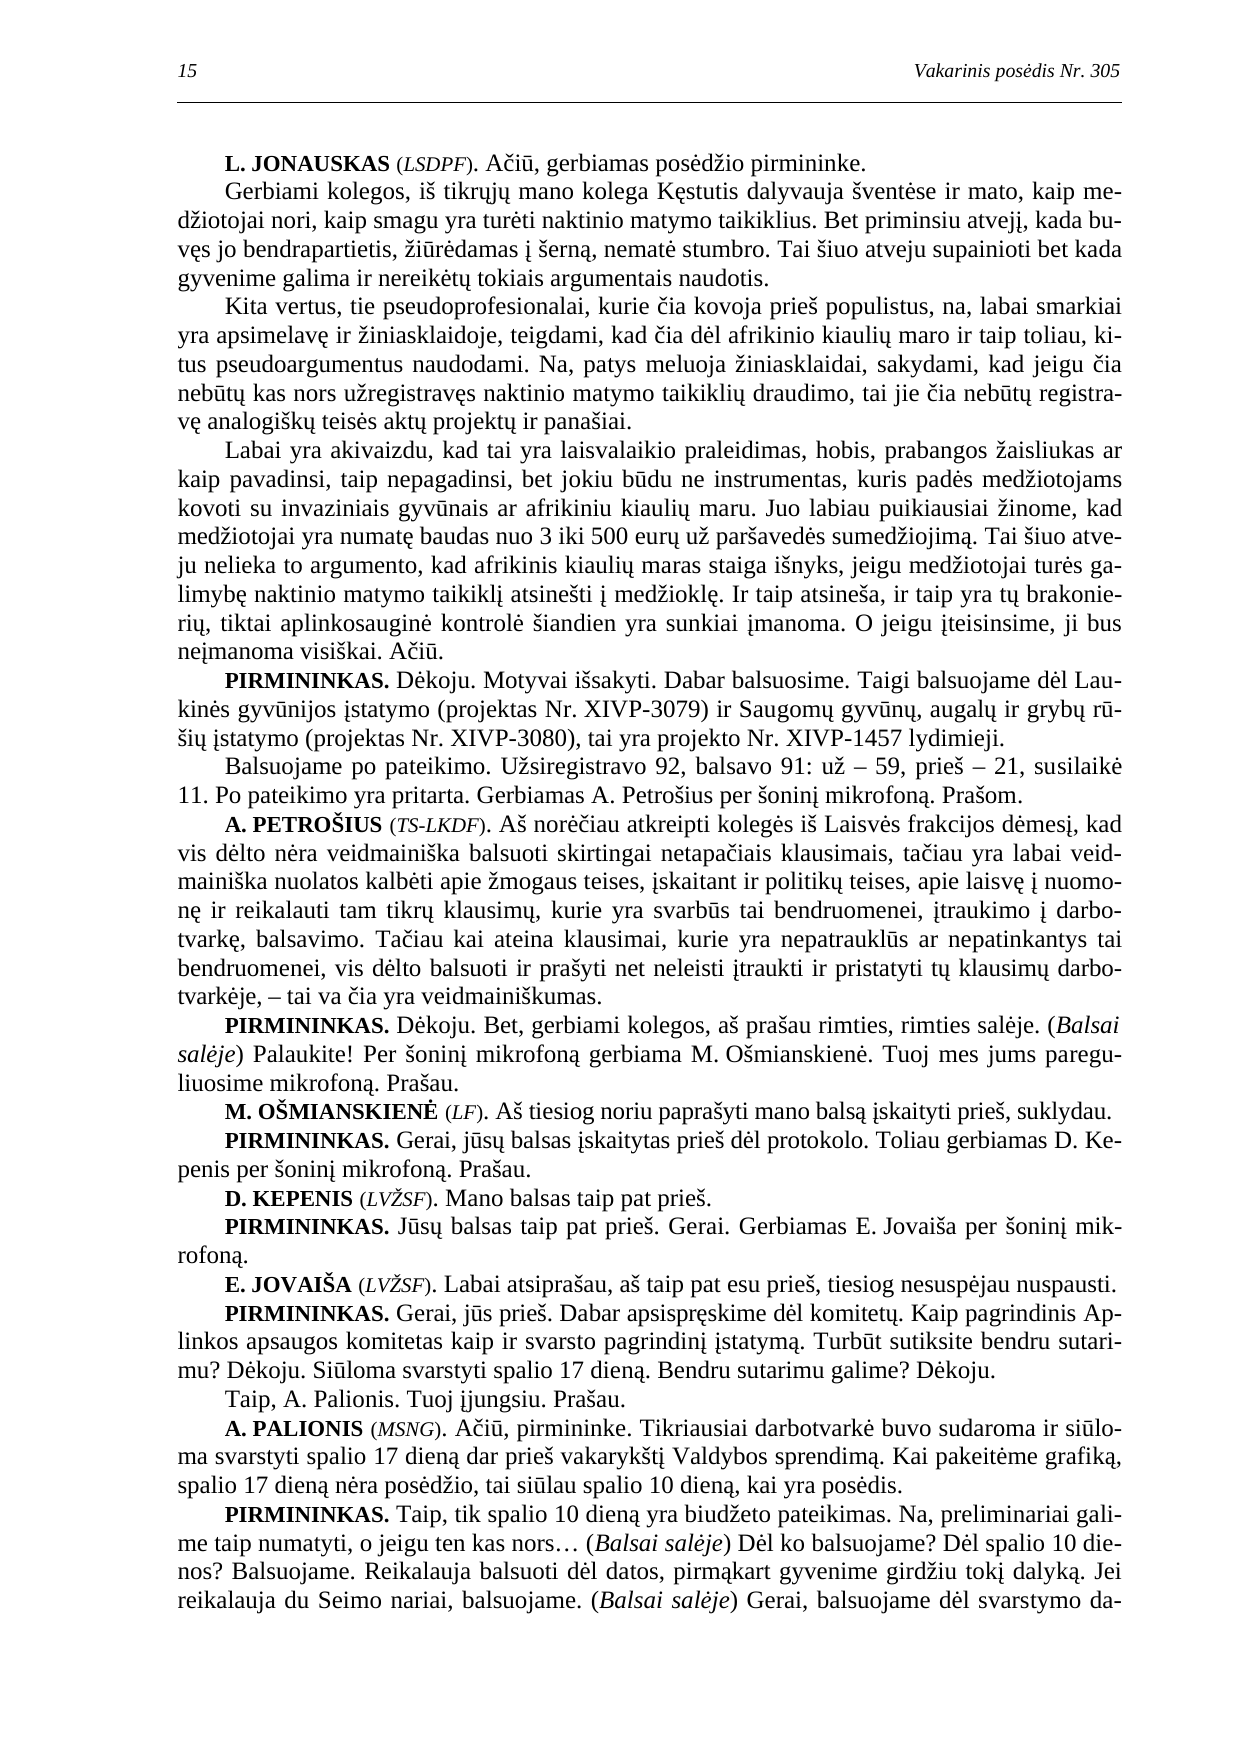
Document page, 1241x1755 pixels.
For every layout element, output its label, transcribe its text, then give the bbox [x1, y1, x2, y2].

text Ki­ta ver­tus, tie pseu­dop­ro­fe­sio­na­lai, ku­rie čia ko­vo­ja prieš po­pu­lis­tus, na, la­bai smar­kiai yra ap­si­me­la­vę ir ži­niask­lai­do­je, teig­da­mi, kad čia dėl af­ri­ki­nio kiau­lių ma­ro ir taip to­liau, ki­tus pseu­do­ar­gu­men­tus nau­do­da­mi. Na, pa­tys me­luo­ja ži­niask­lai­dai, sa­ky­da­mi, kad jei­gu čia ne­bū­tų kas nors už­re­gist­ra­vęs nak­ti­nio ma­ty­mo tai­kik­lių drau­di­mo, tai jie čia ne­bū­tų re­gist­ra­vę ana­lo­giš­kų tei­sės ak­tų pro­jek­tų ir pa­na­šiai. [177, 291, 1122, 435]
text PIRMININKAS. Dė­ko­ju. Bet, ger­bia­mi ko­le­gos, aš pra­šau rim­ties, rim­ties sa­lė­je. (Bal­sai sa­lė­je) Pa­lau­ki­te! Per šo­ni­nį mik­ro­fo­ną ger­bia­ma M. Oš­mians­kie­nė. Tuoj mes jums pa­re­gu­liuo­si­me mik­ro­fo­ną. Pra­šau. [177, 1010, 1122, 1096]
text Bal­suo­ja­me po pa­tei­ki­mo. Už­si­re­gist­ra­vo 92, bal­sa­vo 91: už – 59, prieš – 21, su­si­lai­kė 11. Po pa­tei­ki­mo yra pri­tar­ta. Ger­bia­mas A. Pet­ro­šius per šo­ni­nį mik­ro­fo­ną. Pra­šom. [177, 751, 1122, 809]
text M. OŠMIANSKIENĖ (LF). Aš tie­siog no­riu pa­pra­šy­ti ma­no bal­są įskai­ty­ti prieš, su­kly­dau. [177, 1096, 1122, 1125]
text L. JONAUSKAS (LSDPF). Ačiū, ger­bia­mas po­sė­džio pir­mi­nin­ke. [177, 148, 1122, 176]
text PIRMININKAS. Jū­sų bal­sas taip pat prieš. Ge­rai. Ger­bia­mas E. Jo­vai­ša per šo­ni­nį mik­rofo­ną. [177, 1211, 1122, 1269]
text E. JOVAIŠA (LVŽSF). La­bai at­si­pra­šau, aš taip pat esu prieš, tie­siog ne­su­spė­jau nu­spaus­ti. [177, 1269, 1122, 1298]
text Ger­bia­mi ko­le­gos, iš tik­rų­jų ma­no ko­le­ga Kęs­tu­tis da­ly­vau­ja šven­tė­se ir ma­to, kaip me­džio­to­jai no­ri, kaip sma­gu yra tu­rė­ti nak­ti­nio ma­ty­mo tai­kik­lius. Bet pri­min­siu at­ve­jį, ka­da bu­vęs jo ben­dra­par­tie­tis, žiū­rė­da­mas į šer­ną, ne­ma­tė stumb­ro. Tai šiuo at­ve­ju su­pai­nio­ti bet ka­da gy­ve­ni­me ga­li­ma ir ne­rei­kė­tų to­kiais ar­gu­men­tais nau­do­tis. [177, 176, 1122, 291]
text D. KEPENIS (LVŽSF). Ma­no bal­sas taip pat prieš. [177, 1183, 1122, 1211]
text PIRMININKAS. Taip, tik spa­lio 10 die­ną yra biu­dže­to pa­tei­ki­mas. Na, pre­li­mi­na­riai ga­li­me taip nu­ma­ty­ti, o jei­gu ten kas nors… (Bal­sai sa­lė­je) Dėl ko bal­suo­ja­me? Dėl spa­lio 10 die­nos? Bal­suo­ja­me. Rei­ka­lau­ja bal­suo­ti dėl da­tos, pir­mą­kart gy­ve­ni­me gir­džiu to­kį da­ly­ką. Jei rei­ka­lau­ja du Sei­mo na­riai, bal­suo­ja­me. (Bal­sai sa­lė­je) Ge­rai, bal­suo­ja­me dėl svars­ty­mo da­ [177, 1499, 1122, 1614]
text A. PETROŠIUS (TS-LKDF). Aš no­rė­čiau at­kreip­ti ko­le­gės iš Lais­vės frak­ci­jos dė­me­sį, kad vis dėl­to nė­ra veid­mai­niš­ka bal­suo­ti skir­tin­gai ne­ta­pa­čiais klau­si­mais, ta­čiau yra la­bai veid­mai­niš­ka nuo­la­tos kal­bė­ti apie žmo­gaus tei­ses, įskai­tant ir po­li­ti­kų tei­ses, apie lais­vę į nuo­mo­nę ir rei­ka­lau­ti tam tik­rų klau­si­mų, ku­rie yra svar­būs tai ben­druo­me­nei, įtrau­ki­mo į dar­bo­tvarkę, bal­sa­vi­mo. Ta­čiau kai at­ei­na klau­si­mai, ku­rie yra ne­pa­trauk­lūs ar ne­pa­tin­kan­tys tai ben­druo­me­nei, vis dėl­to bal­suo­ti ir pra­šy­ti net ne­leis­ti įtrauk­ti ir pri­sta­ty­ti tų klau­si­mų dar­bo­tvarkėje, – tai va čia yra veid­mai­niš­ku­mas. [177, 809, 1122, 1010]
text Taip, A. Pa­lio­nis. Tuoj įjung­siu. Pra­šau. [177, 1384, 1122, 1413]
text PIRMININKAS. Ge­rai, jūs prieš. Da­bar ap­si­spręs­ki­me dėl ko­mi­te­tų. Kaip pa­grin­di­nis Ap­lin­kos ap­sau­gos ko­mi­te­tas kaip ir svars­to pa­grin­di­nį įsta­ty­mą. Tur­būt su­tik­si­te ben­dru su­ta­ri­mu? Dė­ko­ju. Siū­lo­ma svars­ty­ti spa­lio 17 die­ną. Ben­dru su­ta­ri­mu ga­li­me? Dė­ko­ju. [177, 1298, 1122, 1384]
text La­bai yra aki­vaiz­du, kad tai yra lais­va­lai­kio pra­lei­di­mas, ho­bis, pra­ban­gos žais­liu­kas ar kaip ­pa­va­din­si, taip ne­pa­ga­din­si, bet jo­kiu bū­du ne in­stru­men­tas, ku­ris pa­dės me­džio­to­jams ko­vo­ti su in­va­zi­niais gy­vū­nais ar af­ri­ki­niu kiau­lių ma­ru. Juo la­biau pui­kiau­siai ži­no­me, kad me­džio­to­jai yra nu­ma­tę bau­das nuo 3 iki 500 eu­rų už par­ša­ve­dės su­me­džio­ji­mą. Tai šiuo at­ve­ju ne­lie­ka to ar­gu­men­to, kad af­ri­ki­nis kiau­lių ma­ras stai­ga iš­nyks, jei­gu me­džio­to­jai tu­rės ga­li­my­bę nak­ti­nio ma­ty­mo tai­kik­lį at­si­neš­ti į me­džiok­lę. Ir taip at­si­ne­ša, ir taip yra tų bra­ko­nie­rių, tik­tai ap­lin­ko­sau­gi­nė kon­tro­lė šian­dien yra sun­kiai įma­no­ma. O jei­gu įtei­sin­si­me, ji bus ne­įma­no­ma vi­siš­kai. Ačiū. [177, 435, 1122, 665]
text A. PALIONIS (MSNG). Ačiū, pir­mi­nin­ke. Tik­riau­siai dar­bo­tvarkė bu­vo su­da­ro­ma ir siū­lo­ma svars­ty­ti spa­lio 17 die­ną dar prieš va­ka­rykš­tį Val­dy­bos spren­di­mą. Kai pa­kei­tė­me gra­fi­ką, spa­lio 17 die­ną nė­ra po­sė­džio, tai siū­lau spa­lio 10 die­ną, kai yra po­sė­dis. [177, 1413, 1122, 1499]
text PIRMININKAS. Ge­rai, jū­sų bal­sas įskai­ty­tas prieš dėl pro­to­ko­lo. To­liau ger­bia­mas D. Ke­pe­nis per šo­ni­nį mik­ro­fo­ną. Pra­šau. [177, 1125, 1122, 1183]
text PIRMININKAS. Dė­ko­ju. Mo­ty­vai iš­sa­ky­ti. Da­bar bal­suo­si­me. Tai­gi bal­suo­ja­me dėl Lau­ki­nės gy­vū­ni­jos įsta­ty­mo (pro­jek­tas Nr. XIVP-3079) ir Sau­go­mų gy­vū­nų, au­ga­lų ir gry­bų rū­šių įsta­ty­mo (pro­jek­tas Nr. XIVP-3080), tai yra pro­jek­to Nr. XIVP-1457 ly­di­mie­ji. [177, 665, 1122, 751]
